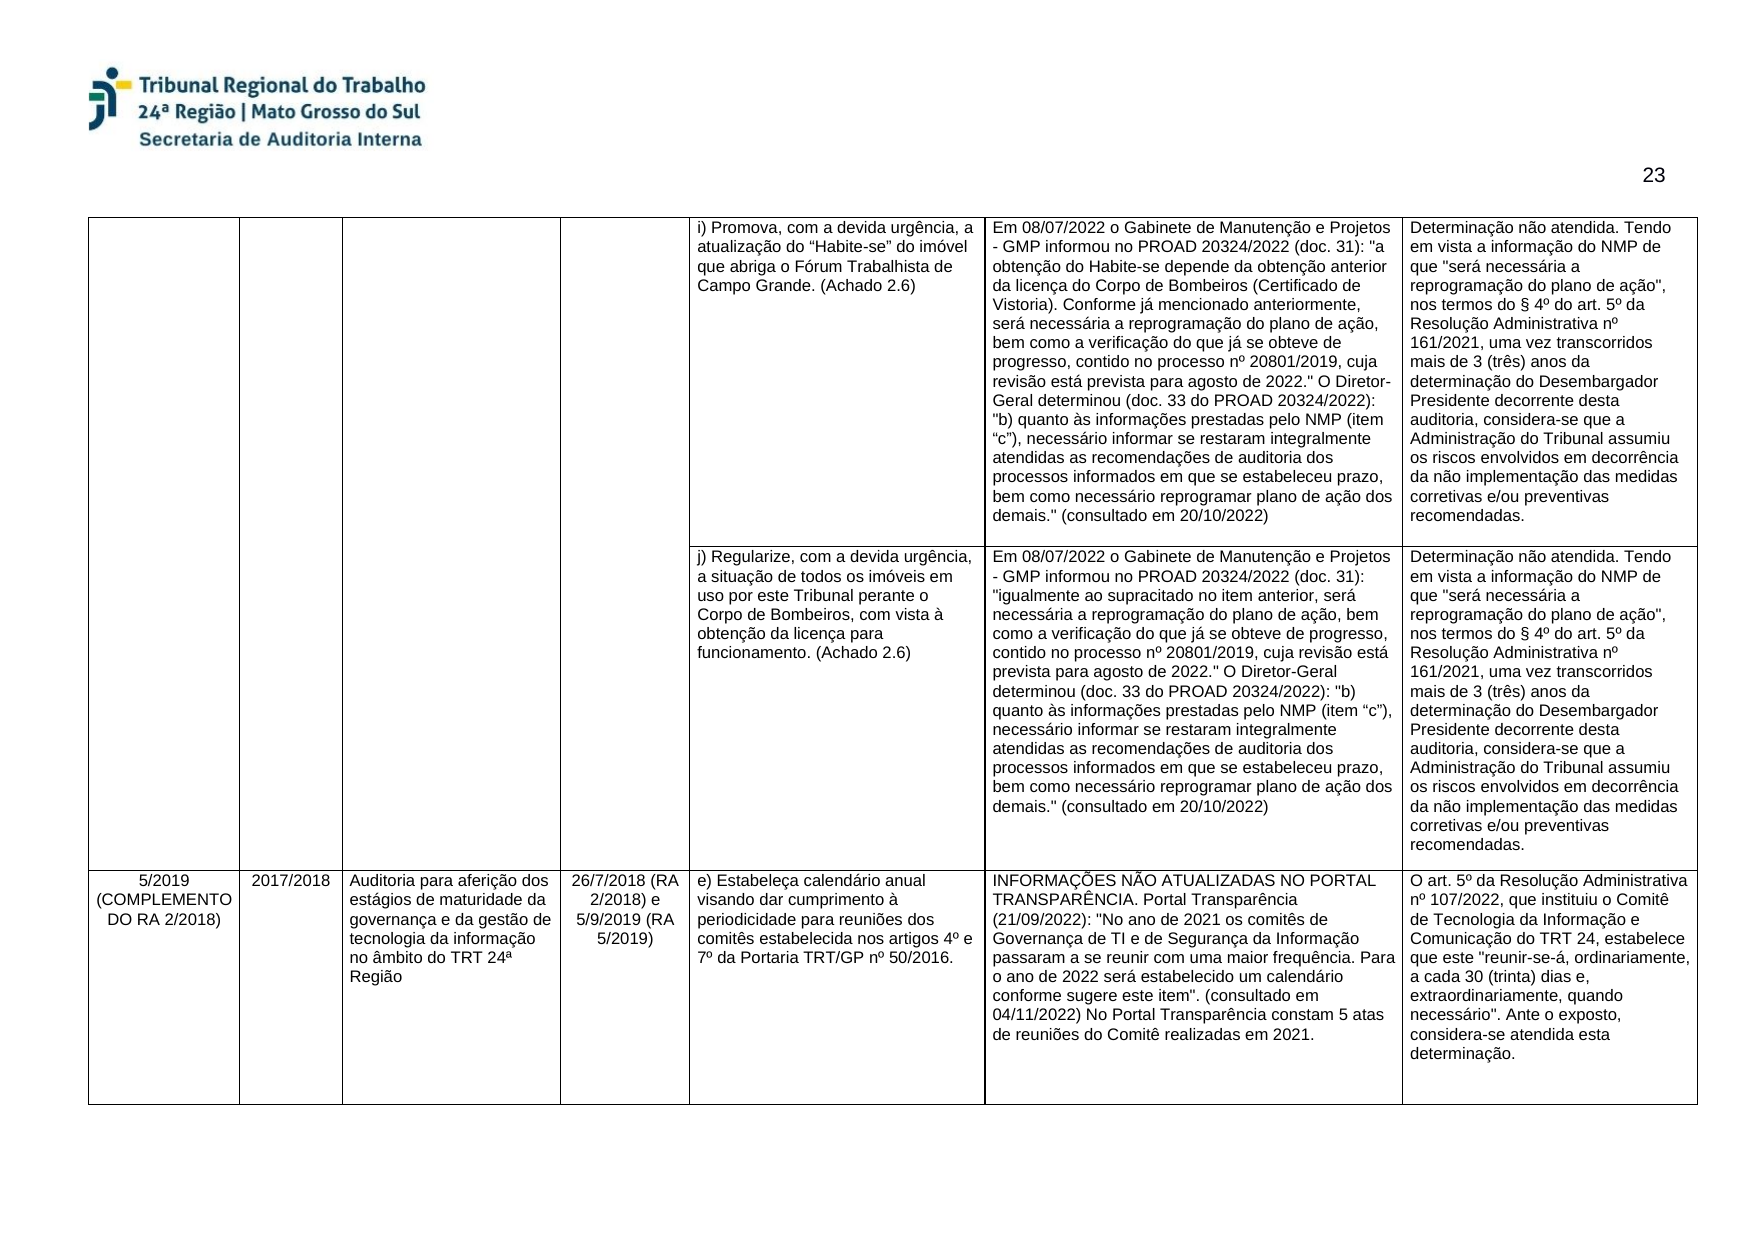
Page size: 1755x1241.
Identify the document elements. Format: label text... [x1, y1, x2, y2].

table_cell Determinação não atendida. Tendo em vista a informação do NMP de que "será necessária a reprogramação do plano de ação", nos termos do § 4º do art. 5º da Resolução Administrativa nº 161/2021, uma vez transcorridos mais de 3 (três) anos da determinação do Desembargador Presidente decorrente desta auditoria, considera-se que a Administração do Tribunal assumiu os riscos envolvidos em decorrência da não implementação das medidas corretivas e/ou preventivas recomendadas. [1403, 547, 1697, 870]
table_cell [343, 218, 560, 870]
table_cell Determinação não atendida. Tendo em vista a informação do NMP de que "será necessária a reprogramação do plano de ação", nos termos do § 4º do art. 5º da Resolução Administrativa nº 161/2021, uma vez transcorridos mais de 3 (três) anos da determinação do Desembargador Presidente decorrente desta auditoria, considera-se que a Administração do Tribunal assumiu os riscos envolvidos em decorrência da não implementação das medidas corretivas e/ou preventivas recomendadas. [1403, 218, 1697, 546]
table_cell 26/7/2018 (RA 2/2018) e 5/9/2019 (RA 5/2019) [561, 871, 689, 1104]
table_cell 5/2019 (COMPLEMENTO DO RA 2/2018) [89, 871, 239, 1104]
table_cell Em 08/07/2022 o Gabinete de Manutenção e Projetos - GMP informou no PROAD 20324/2022 (doc. 31): "a obtenção do Habite-se depende da obtenção anterior da licença do Corpo de Bombeiros (Certificado de Vistoria). Conforme já mencionado anteriormente, será necessária a reprogramação do plano de ação, bem como a verificação do que já se obteve de progresso, contido no processo nº 20801/2019, cuja revisão está prevista para agosto de 2022." O Diretor-Geral determinou (doc. 33 do PROAD 20324/2022): "b) quanto às informações prestadas pelo NMP (item “c”), necessário informar se restaram integralmente atendidas as recomendações de auditoria dos processos informados em que se estabeleceu prazo, bem como necessário reprogramar plano de ação dos demais." (consultado em 20/10/2022) [986, 218, 1402, 546]
table_cell [89, 218, 239, 870]
table_cell Em 08/07/2022 o Gabinete de Manutenção e Projetos - GMP informou no PROAD 20324/2022 (doc. 31): "igualmente ao supracitado no item anterior, será necessária a reprogramação do plano de ação, bem como a verificação do que já se obteve de progresso, contido no processo nº 20801/2019, cuja revisão está prevista para agosto de 2022." O Diretor-Geral determinou (doc. 33 do PROAD 20324/2022): "b) quanto às informações prestadas pelo NMP (item “c”), necessário informar se restaram integralmente atendidas as recomendações de auditoria dos processos informados em que se estabeleceu prazo, bem como necessário reprogramar plano de ação dos demais." (consultado em 20/10/2022) [986, 547, 1402, 870]
table_cell INFORMAÇÕES NÃO ATUALIZADAS NO PORTAL TRANSPARÊNCIA. Portal Transparência (21/09/2022): "No ano de 2021 os comitês de Governança de TI e de Segurança da Informação passaram a se reunir com uma maior frequência. Para o ano de 2022 será estabelecido um calendário conforme sugere este item". (consultado em 04/11/2022) No Portal Transparência constam 5 atas de reuniões do Comitê realizadas em 2021. [986, 871, 1402, 1104]
table_cell [561, 218, 689, 870]
table_cell 2017/2018 [240, 871, 342, 1104]
table_cell Auditoria para aferição dos estágios de maturidade da governança e da gestão de tecnologia da informação no âmbito do TRT 24ª Região [343, 871, 560, 1104]
table_cell O art. 5º da Resolução Administrativa nº 107/2022, que instituiu o Comitê de Tecnologia da Informação e Comunicação do TRT 24, estabelece que este "reunir-se-á, ordinariamente, a cada 30 (trinta) dias e, extraordinariamente, quando necessário". Ante o exposto, considera-se atendida esta determinação. [1403, 871, 1697, 1104]
table_cell i) Promova, com a devida urgência, a atualização do “Habite-se” do imóvel que abriga o Fórum Trabalhista de Campo Grande. (Achado 2.6) [690, 218, 984, 546]
table_cell [240, 218, 342, 870]
table_cell j) Regularize, com a devida urgência, a situação de todos os imóveis em uso por este Tribunal perante o Corpo de Bombeiros, com vista à obtenção da licença para funcionamento. (Achado 2.6) [690, 547, 984, 870]
table_cell e) Estabeleça calendário anual visando dar cumprimento à periodicidade para reuniões dos comitês estabelecida nos artigos 4º e 7º da Portaria TRT/GP nº 50/2016. [690, 871, 984, 1104]
